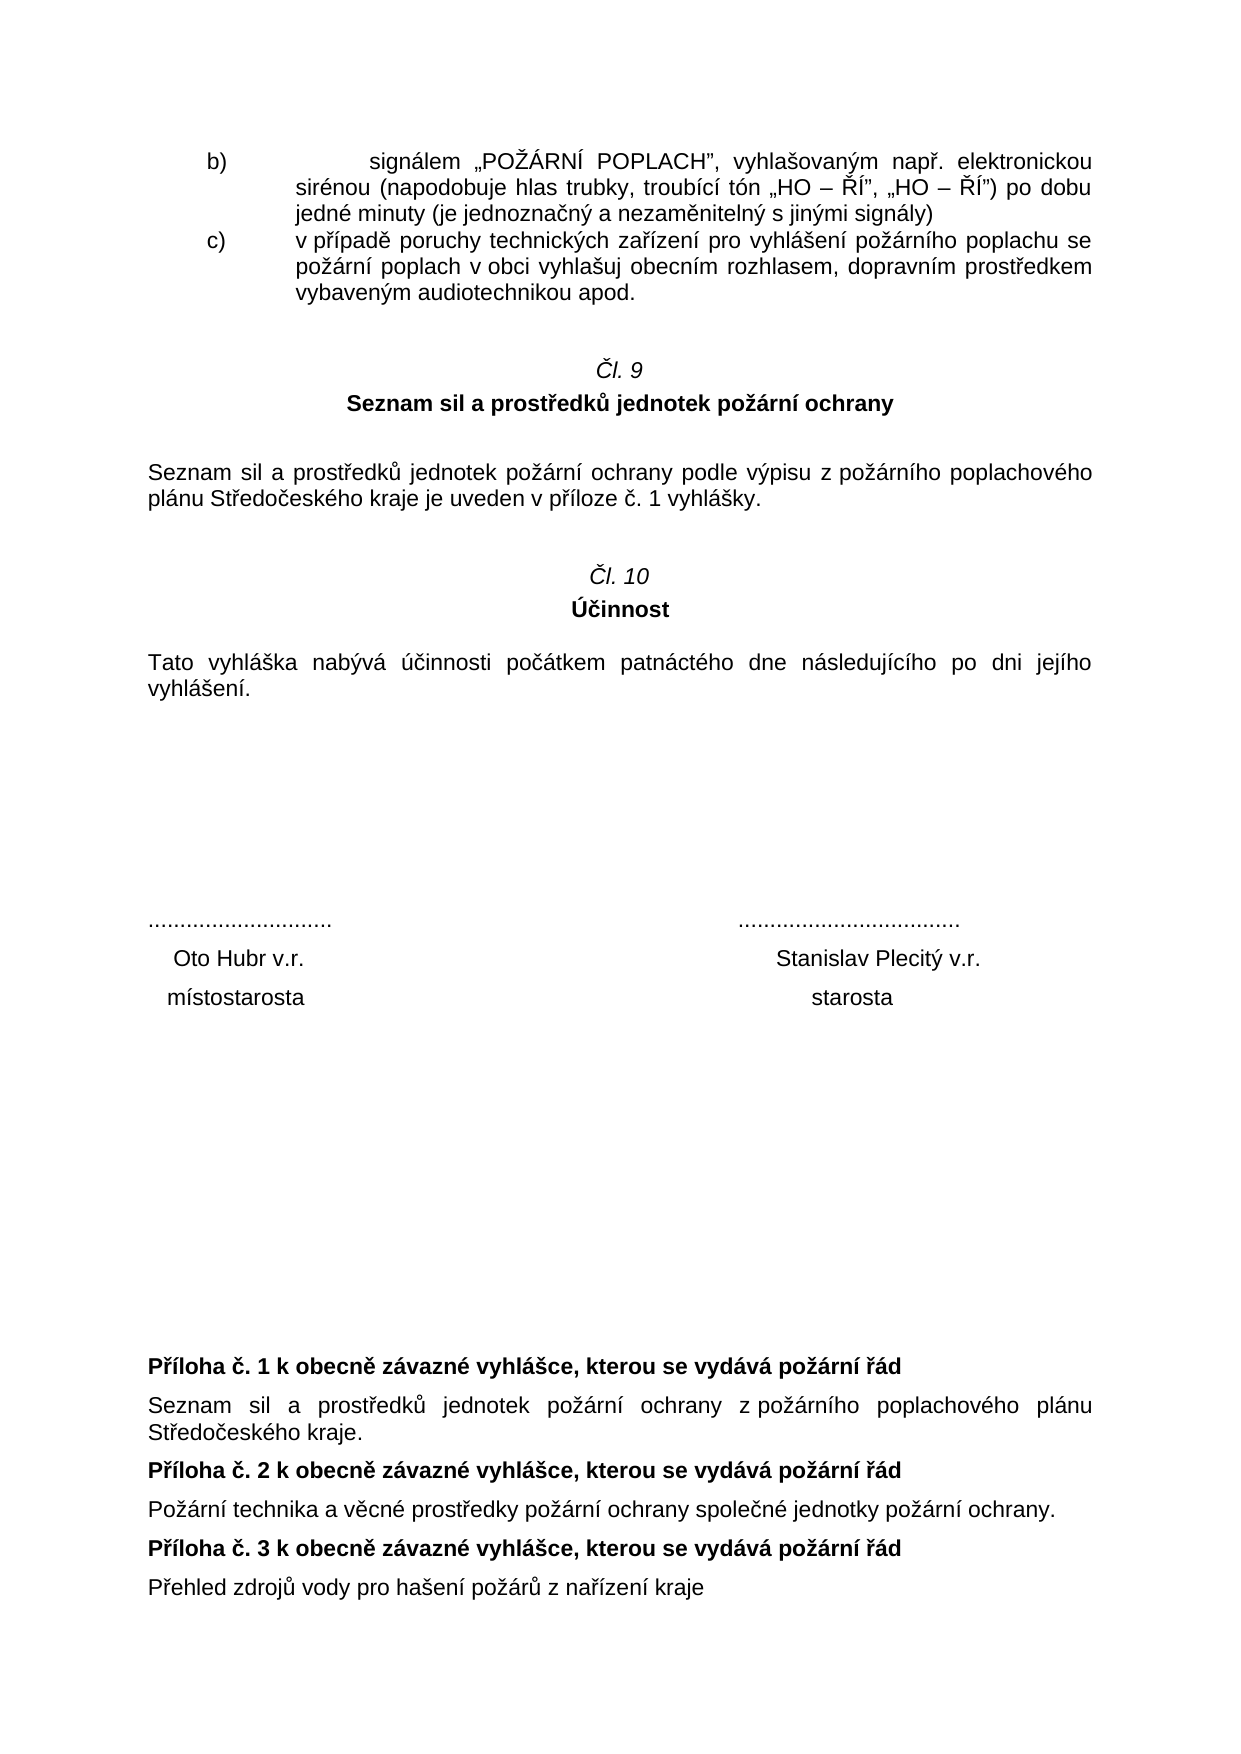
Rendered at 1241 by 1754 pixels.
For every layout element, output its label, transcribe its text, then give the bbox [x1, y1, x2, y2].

text ............................. ................................... [148, 906, 1093, 932]
subtitle Seznam sil a prostředků jednotek požární ochrany [148, 390, 1093, 416]
text Tato vyhláška nabývá účinnosti počátkem patnáctého dne následujícího po dni jejího vyhlášení. [148, 648, 1093, 701]
list v případě poruchy technických zařízení pro vyhlášení požárního poplachu se požární poplach v obci vyhlašuj obecním rozhlasem, dopravním prostředkem vybaveným audiotechnikou apod. [207, 227, 1093, 306]
text Požární technika a věcné prostředky požární ochrany společné jednotky požární ochrany. [148, 1496, 1093, 1522]
subtitle Čl. 10 [148, 563, 1093, 589]
subtitle Čl. 9 [148, 357, 1093, 383]
text Příloha č. 3 k obecně závazné vyhlášce, kterou se vydává požární řád [148, 1535, 1093, 1561]
list signálem „POŽÁRNÍ POPLACH”, vyhlašovaným např. elektronickou sirénou (napodobuje hlas trubky, troubící tón „HO – ŘÍ”, „HO – ŘÍ”) po dobu jedné minuty (je jednoznačný a nezaměnitelný s jinými signály) [207, 148, 1093, 227]
text Oto Hubr v.r. Stanislav Plecitý v.r. [148, 945, 1093, 971]
text Seznam sil a prostředků jednotek požární ochrany podle výpisu z požárního poplachového plánu Středočeského kraje je uveden v příloze č. 1 vyhlášky. [148, 459, 1093, 512]
text Seznam sil a prostředků jednotek požární ochrany z požárního poplachového plánu Středočeského kraje. [148, 1392, 1093, 1445]
text Přehled zdrojů vody pro hašení požárů z nařízení kraje [148, 1574, 1093, 1600]
text Účinnost [148, 596, 1093, 622]
text místostarosta starosta [148, 984, 1093, 1010]
text Příloha č. 2 k obecně závazné vyhlášce, kterou se vydává požární řád [148, 1457, 1093, 1484]
text Příloha č. 1 k obecně závazné vyhlášce, kterou se vydává požární řád [148, 1353, 1093, 1379]
